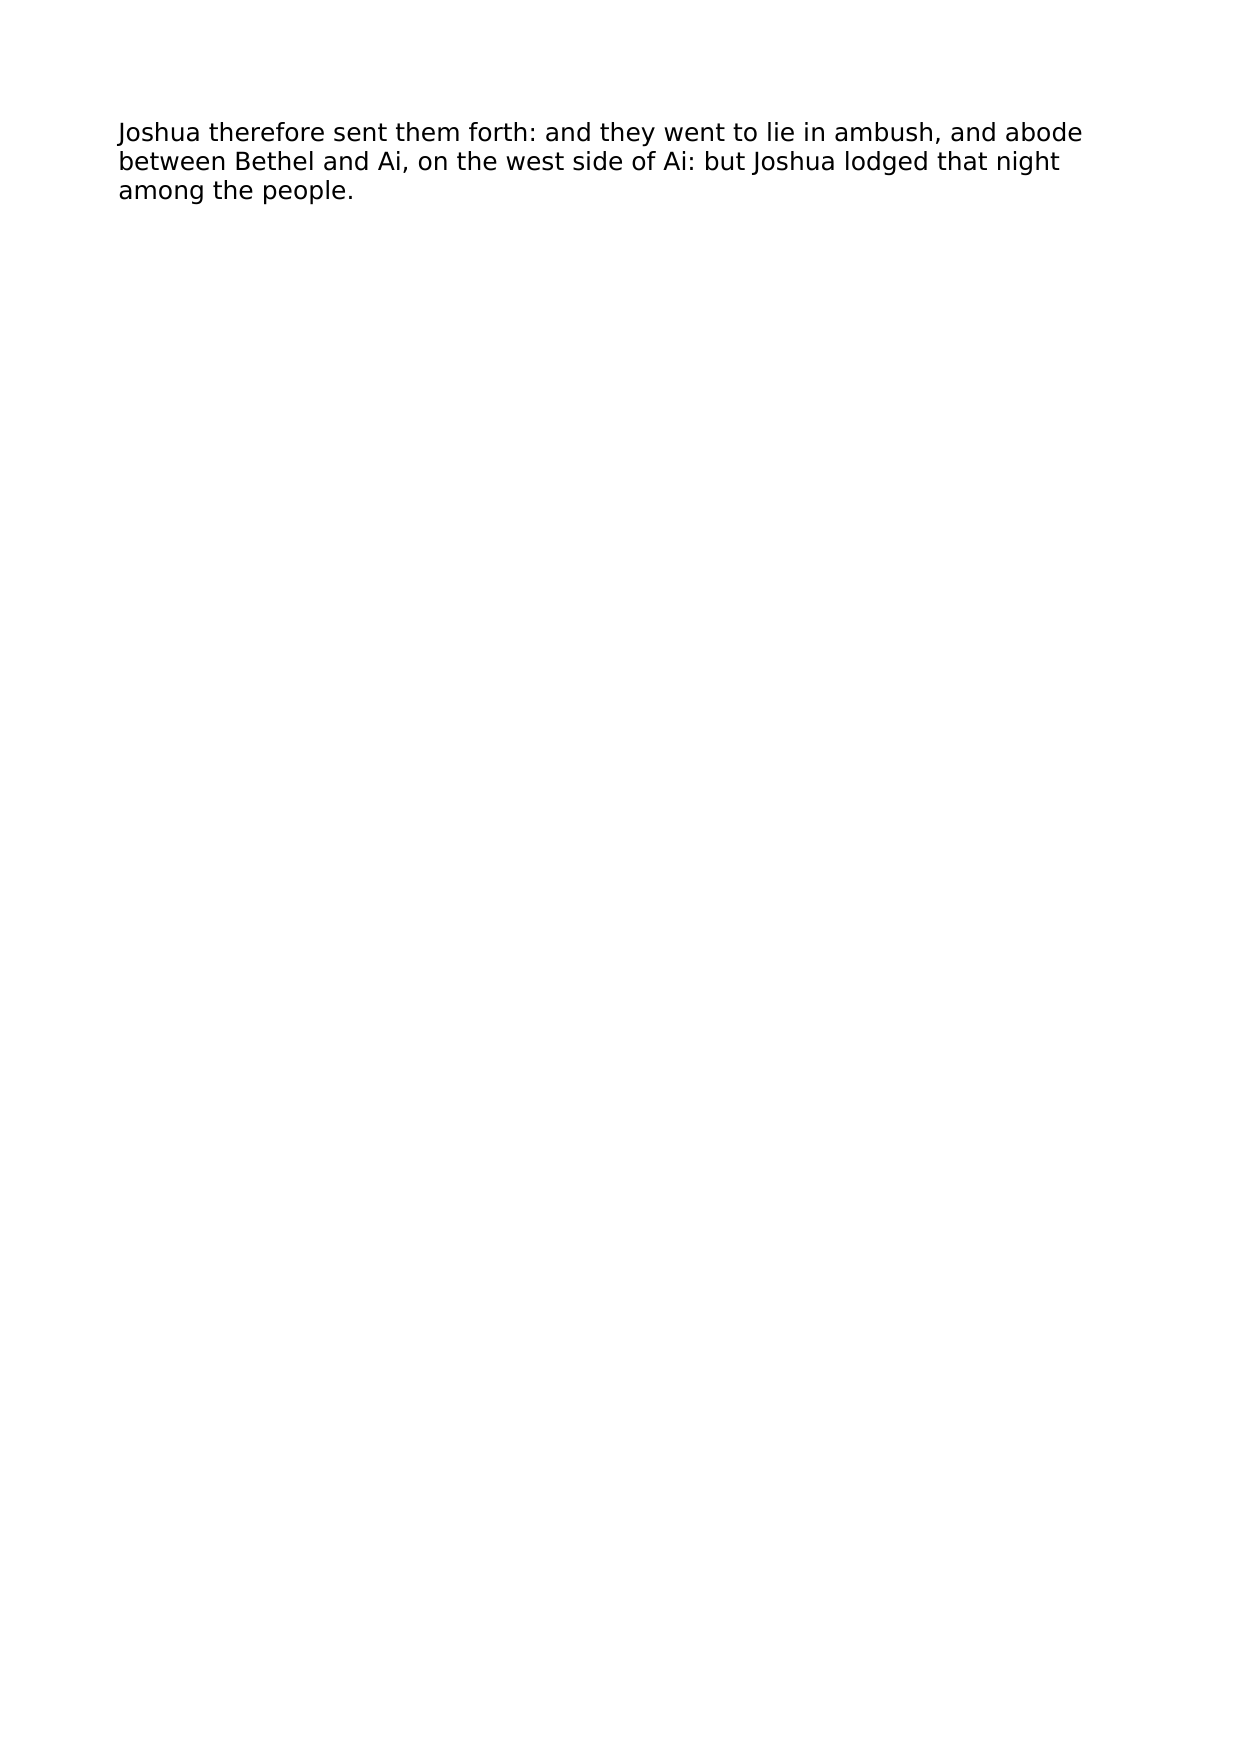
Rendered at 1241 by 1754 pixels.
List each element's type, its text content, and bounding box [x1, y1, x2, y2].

text Joshua therefore sent them forth: and they went to lie in ambush, and abode between Bethel and Ai, on the west side of Ai: but Joshua lodged that night among the people. [118, 118, 1122, 206]
